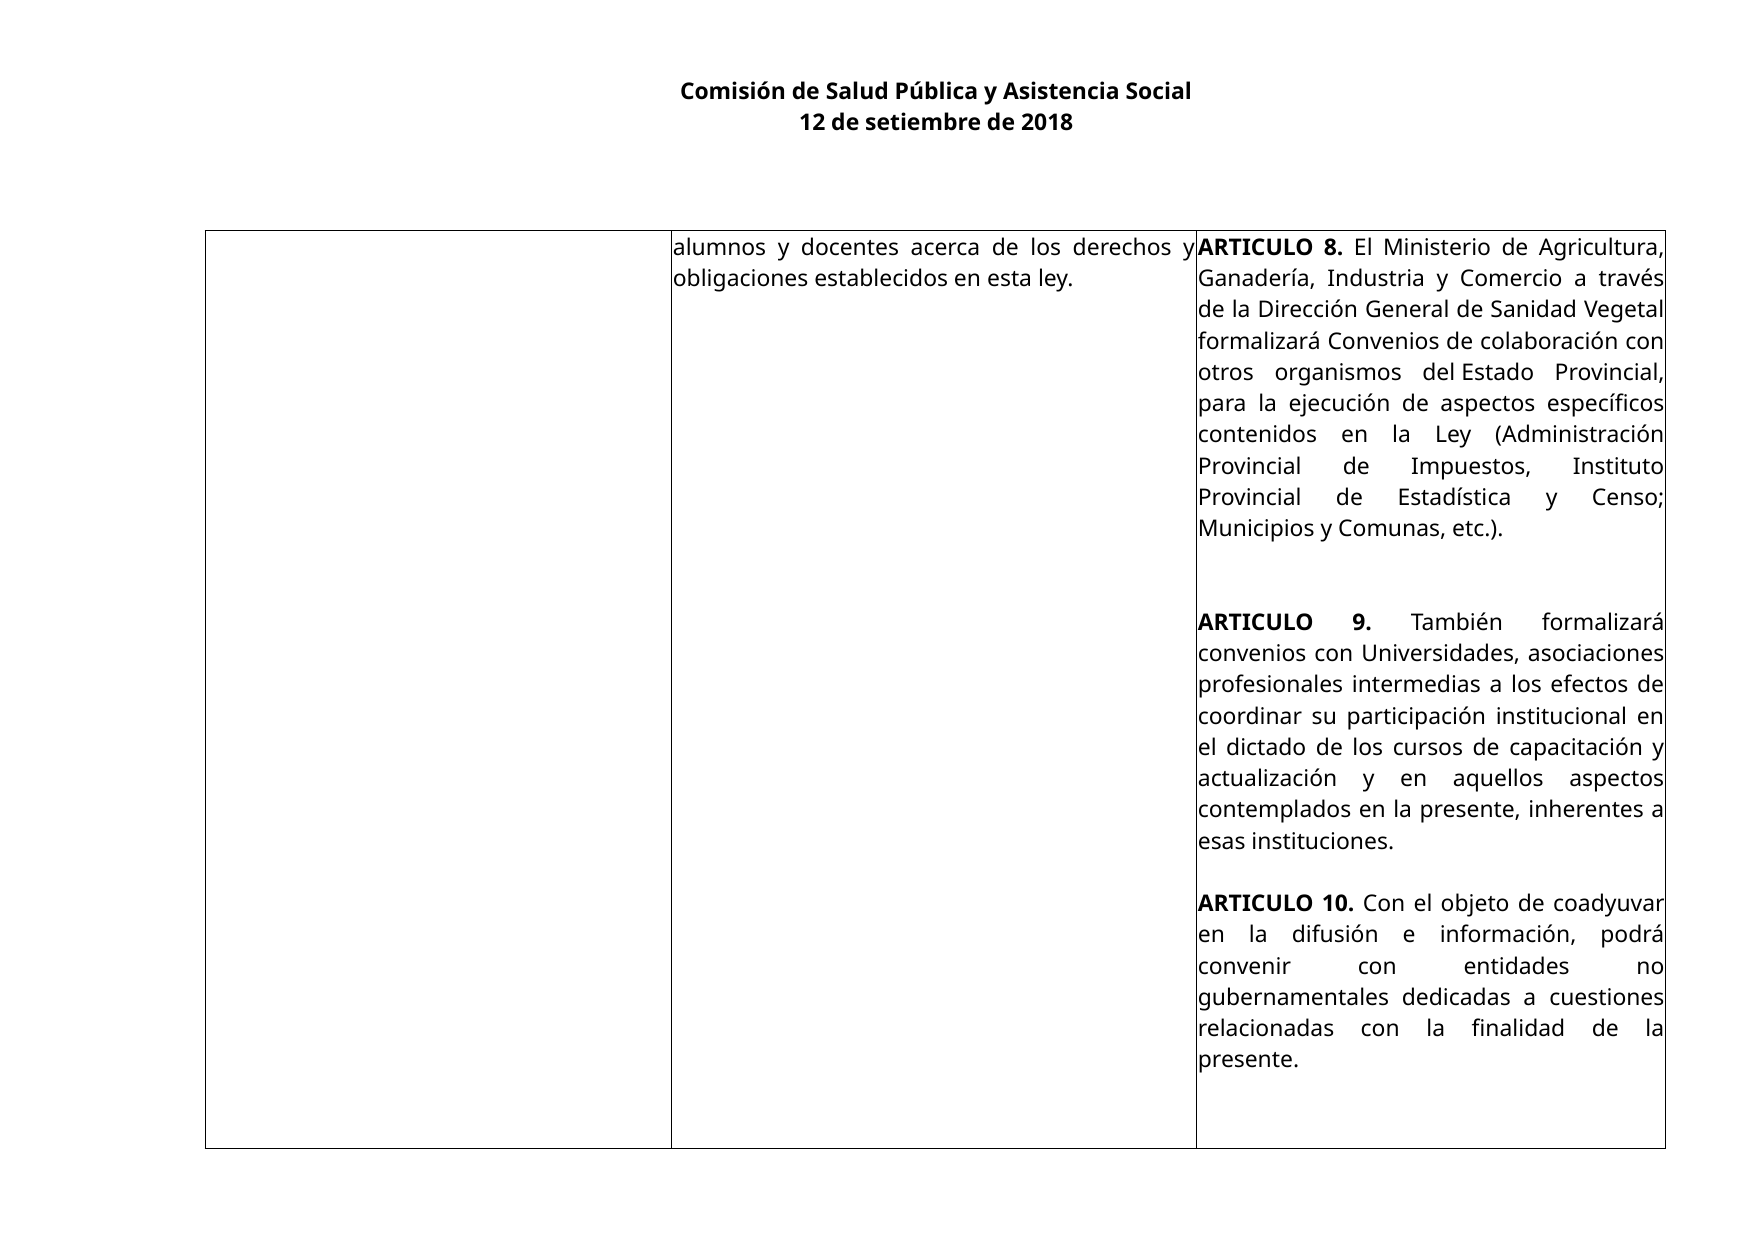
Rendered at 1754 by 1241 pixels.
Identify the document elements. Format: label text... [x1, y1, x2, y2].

table_cell [206, 231, 671, 1148]
table_cell ARTICULO 8.­ El Ministerio de Agricultura, Ganadería, Industria y Comercio a través de la Dirección General de Sanidad Vegetal formalizará Convenios de colaboración con otros organismos del Estado Provincial, para la ejecución de aspectos específicos contenidos en la Ley (Administración Provincial de Impuestos, Instituto Provincial de Estadística y Censo; Municipios y Comunas, etc.). ARTICULO 9.­ También formalizará convenios con Universidades, asociaciones profesionales intermedias a los efectos de coordinar su participación institucional en el dictado de los cursos de capacitación y actualización y en aquellos aspectos contemplados en la presente, inherentes a esas instituciones. ARTICULO 10.­ Con el objeto de coadyuvar en la difusión e información, podrá convenir con entidades no gubernamentales dedicadas a cuestiones relacionadas con la finalidad de la presente. [1197, 231, 1665, 1148]
table_cell alumnos y docentes acerca de los derechos y obligaciones establecidos en esta ley. [672, 231, 1196, 1148]
